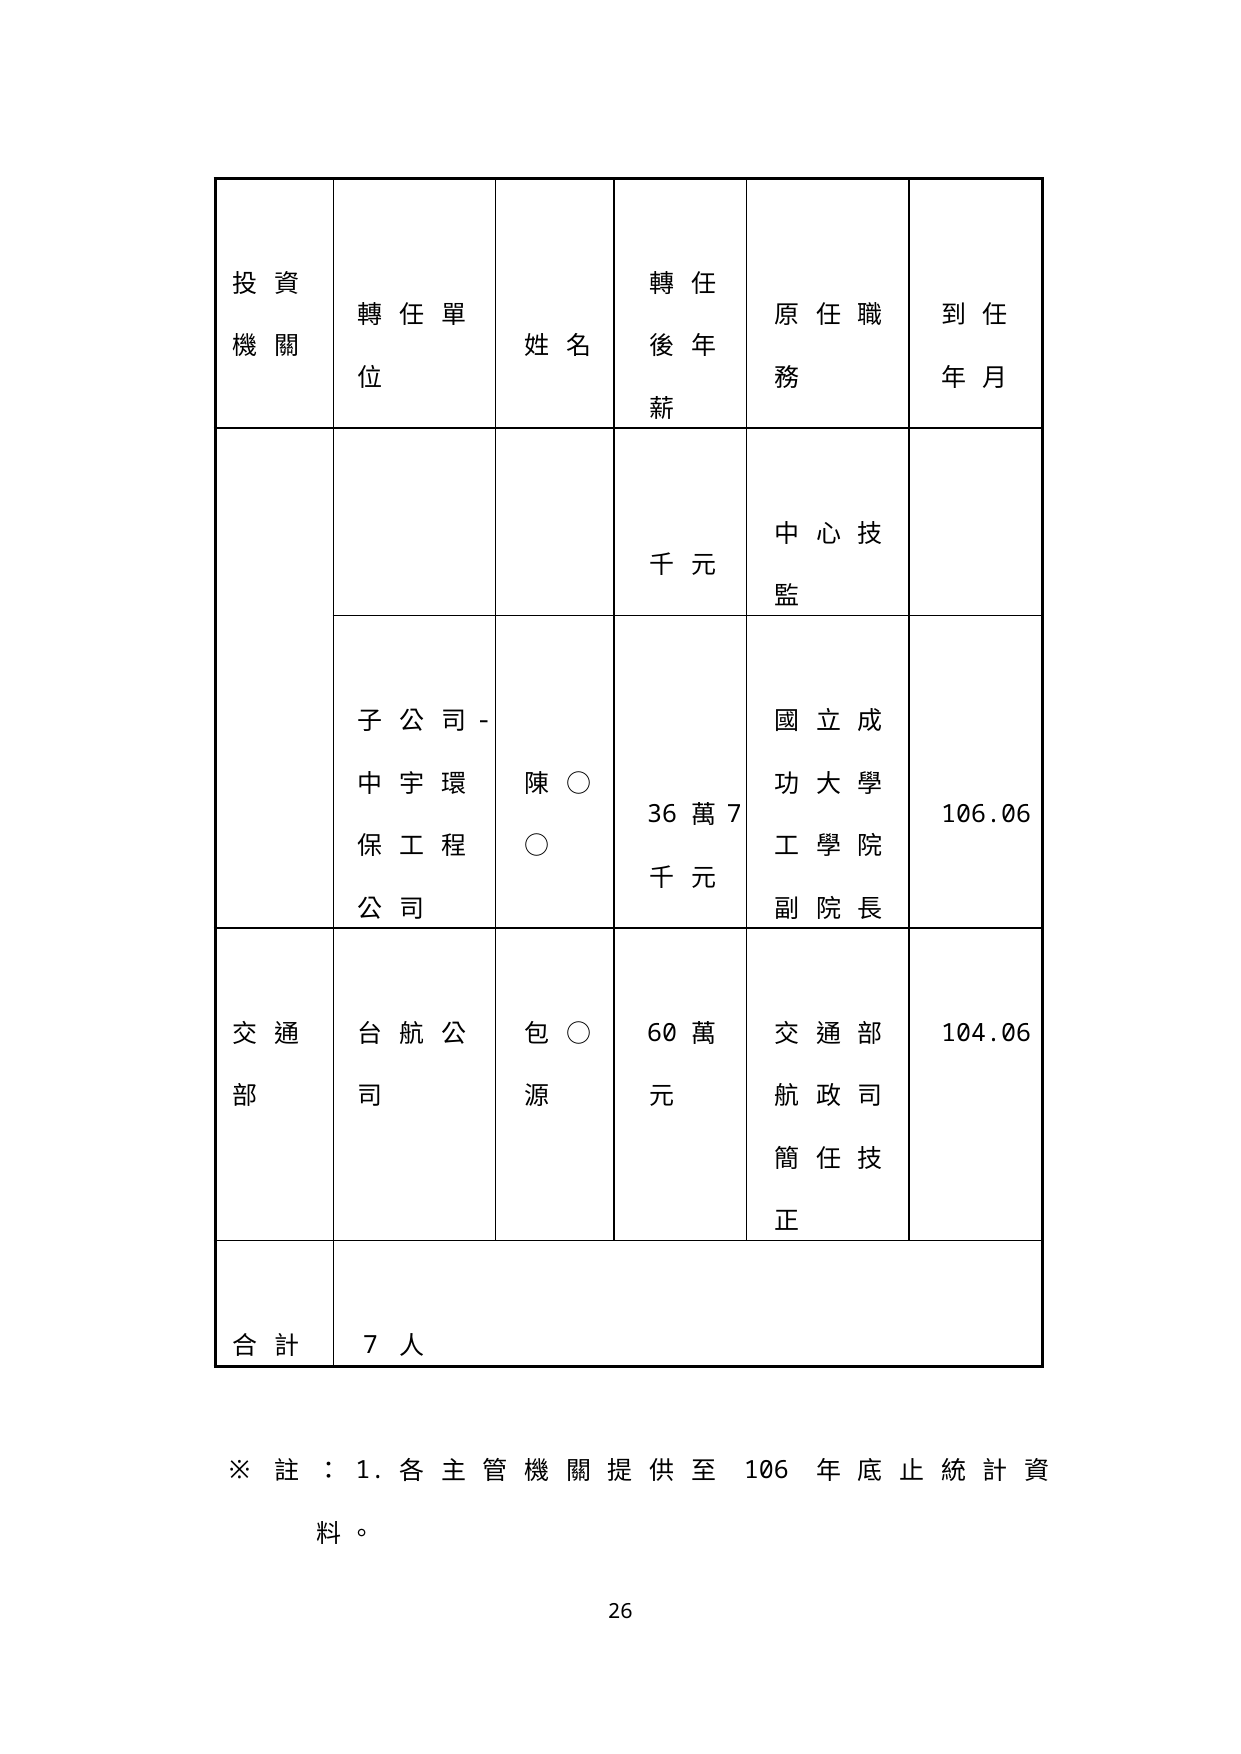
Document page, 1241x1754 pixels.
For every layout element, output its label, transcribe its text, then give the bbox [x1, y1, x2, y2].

table_cell 7人 [334, 1241, 1041, 1365]
table_cell [217, 429, 333, 927]
text ※註：1.各主管機關提供至106年底止統計資料。 [183, 1427, 1058, 1552]
table_cell [910, 429, 1041, 615]
table_header 到任年月 [910, 180, 1041, 427]
table_cell [334, 429, 495, 615]
table_cell 子公司-中宇環保工程公司 [334, 616, 495, 927]
table_header 姓名 [496, 180, 613, 427]
table_header 原任職務 [747, 180, 908, 427]
table_cell 千元 [615, 429, 746, 615]
table_cell 交通部 [217, 929, 333, 1240]
table_cell 60萬元 [615, 929, 746, 1240]
table_header 投資機關 [217, 180, 333, 427]
table_cell 36萬7千元 [615, 616, 746, 927]
table_cell 國立成功大學工學院副院長 [747, 616, 908, 927]
table_cell 106.06 [910, 616, 1041, 927]
table_header 轉任後年薪 [615, 180, 746, 427]
table_cell 104.06 [910, 929, 1041, 1240]
table_cell [496, 429, 613, 615]
table_cell 中心技監 [747, 429, 908, 615]
table_cell 陳○○ [496, 616, 613, 927]
table_cell 包○源 [496, 929, 613, 1240]
table_cell 交通部航政司簡任技正 [747, 929, 908, 1240]
table_header 轉任單位 [334, 180, 495, 427]
table_cell 合計 [217, 1241, 333, 1365]
table_cell 台航公司 [334, 929, 495, 1240]
